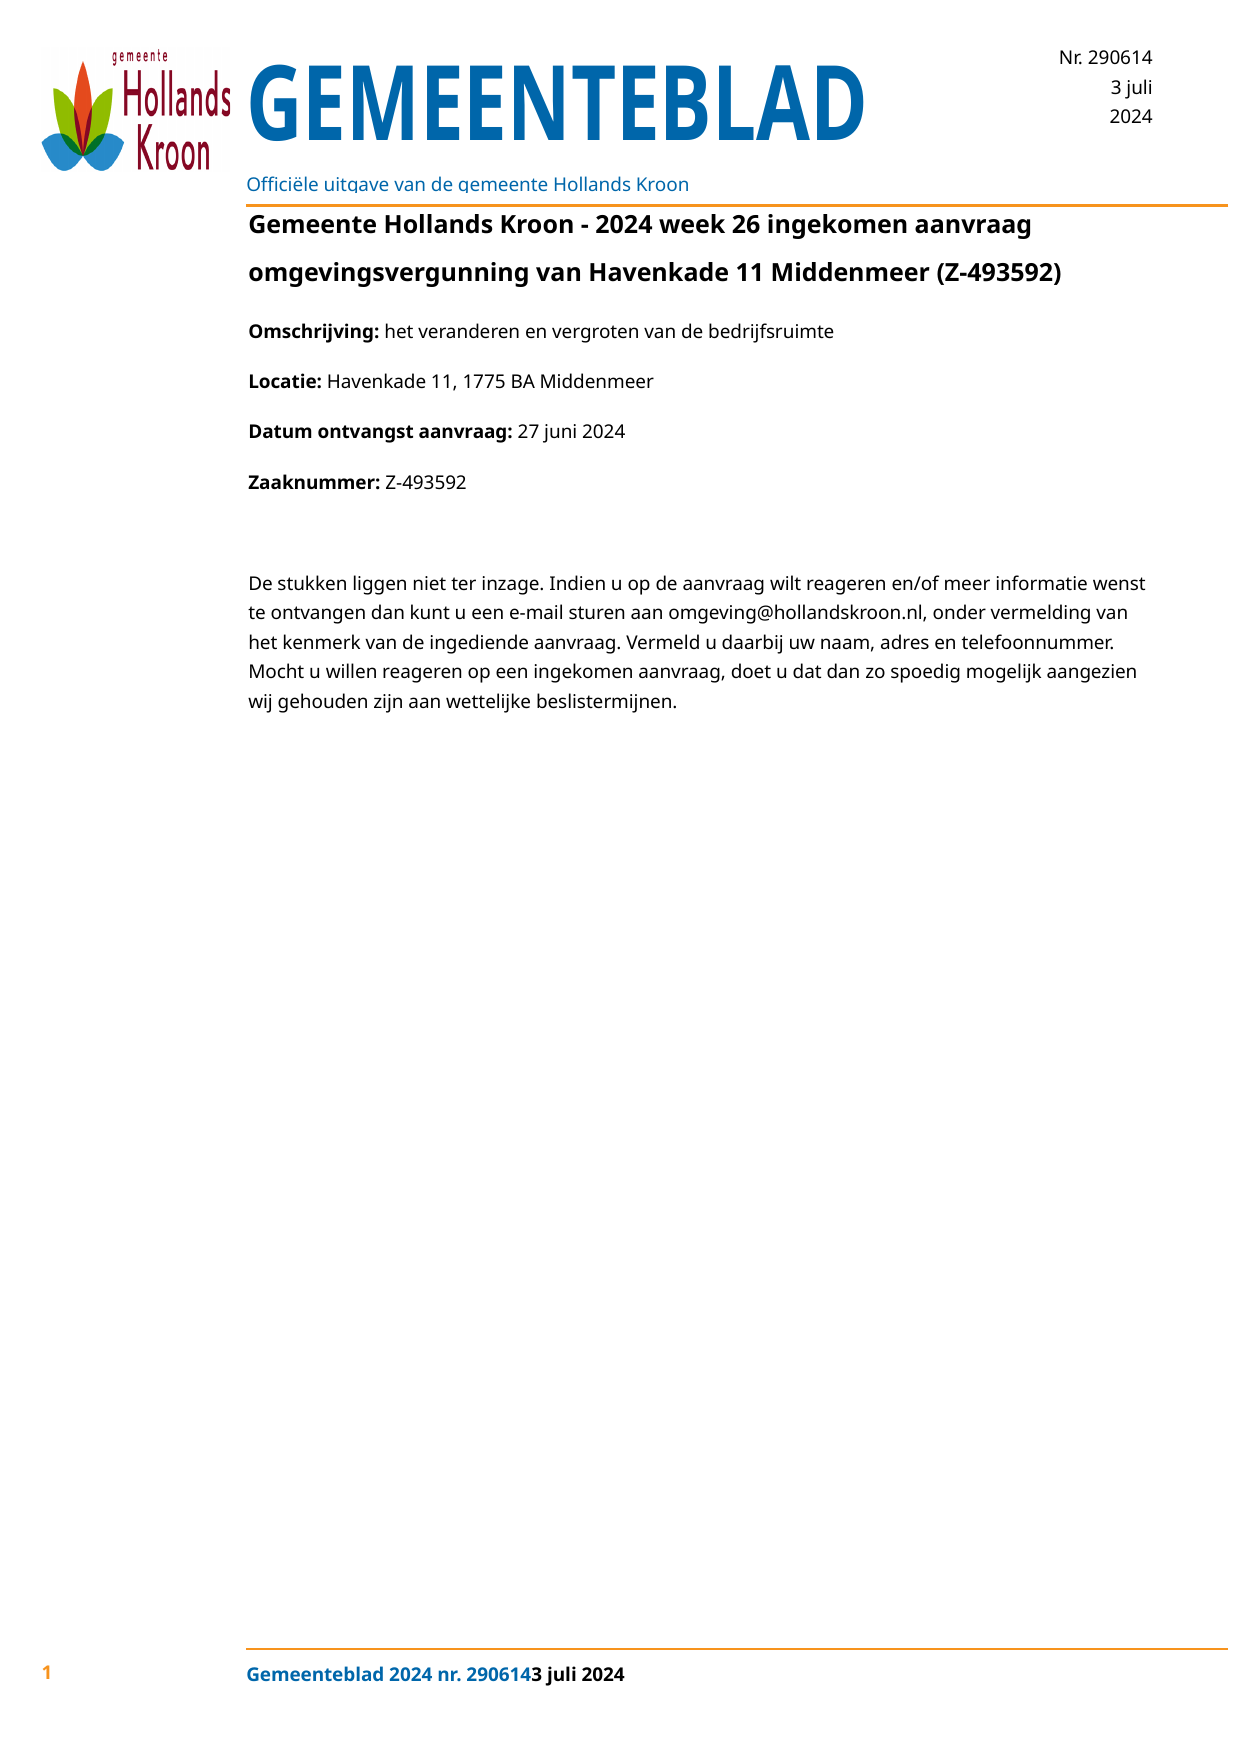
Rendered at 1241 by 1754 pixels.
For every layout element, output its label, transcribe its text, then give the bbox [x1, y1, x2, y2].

text De stukken liggen niet ter inzage. Indien u op de aanvraag wilt reageren en/of meer informatie wenst te ontvangen dan kunt u een e-mail sturen aan omgeving@hollandskroon.nl, onder vermelding van het kenmerk van de ingediende aanvraag. Vermeld u daarbij uw naam, adres en telefoonnummer. Mocht u willen reageren op een ingekomen aanvraag, doet u dat dan zo spoedig mogelijk aangezien wij gehouden zijn aan wettelijke beslistermijnen. [248, 570, 1152, 714]
text Zaaknummer: Z-493592 [248, 469, 1152, 495]
text Datum ontvangst aanvraag: 27 juni 2024 [248, 419, 1152, 444]
text Locatie: Havenkade 11, 1775 BA Middenmeer [248, 368, 1152, 394]
text Omschrijving: het veranderen en vergroten van de bedrijfsruimte [248, 318, 1152, 344]
text Gemeente Hollands Kroon - 2024 week 26 ingekomen aanvraag omgevingsvergunning van Havenkade 11 Middenmeer (Z-493592) [248, 207, 1152, 288]
picture [41, 47, 231, 172]
